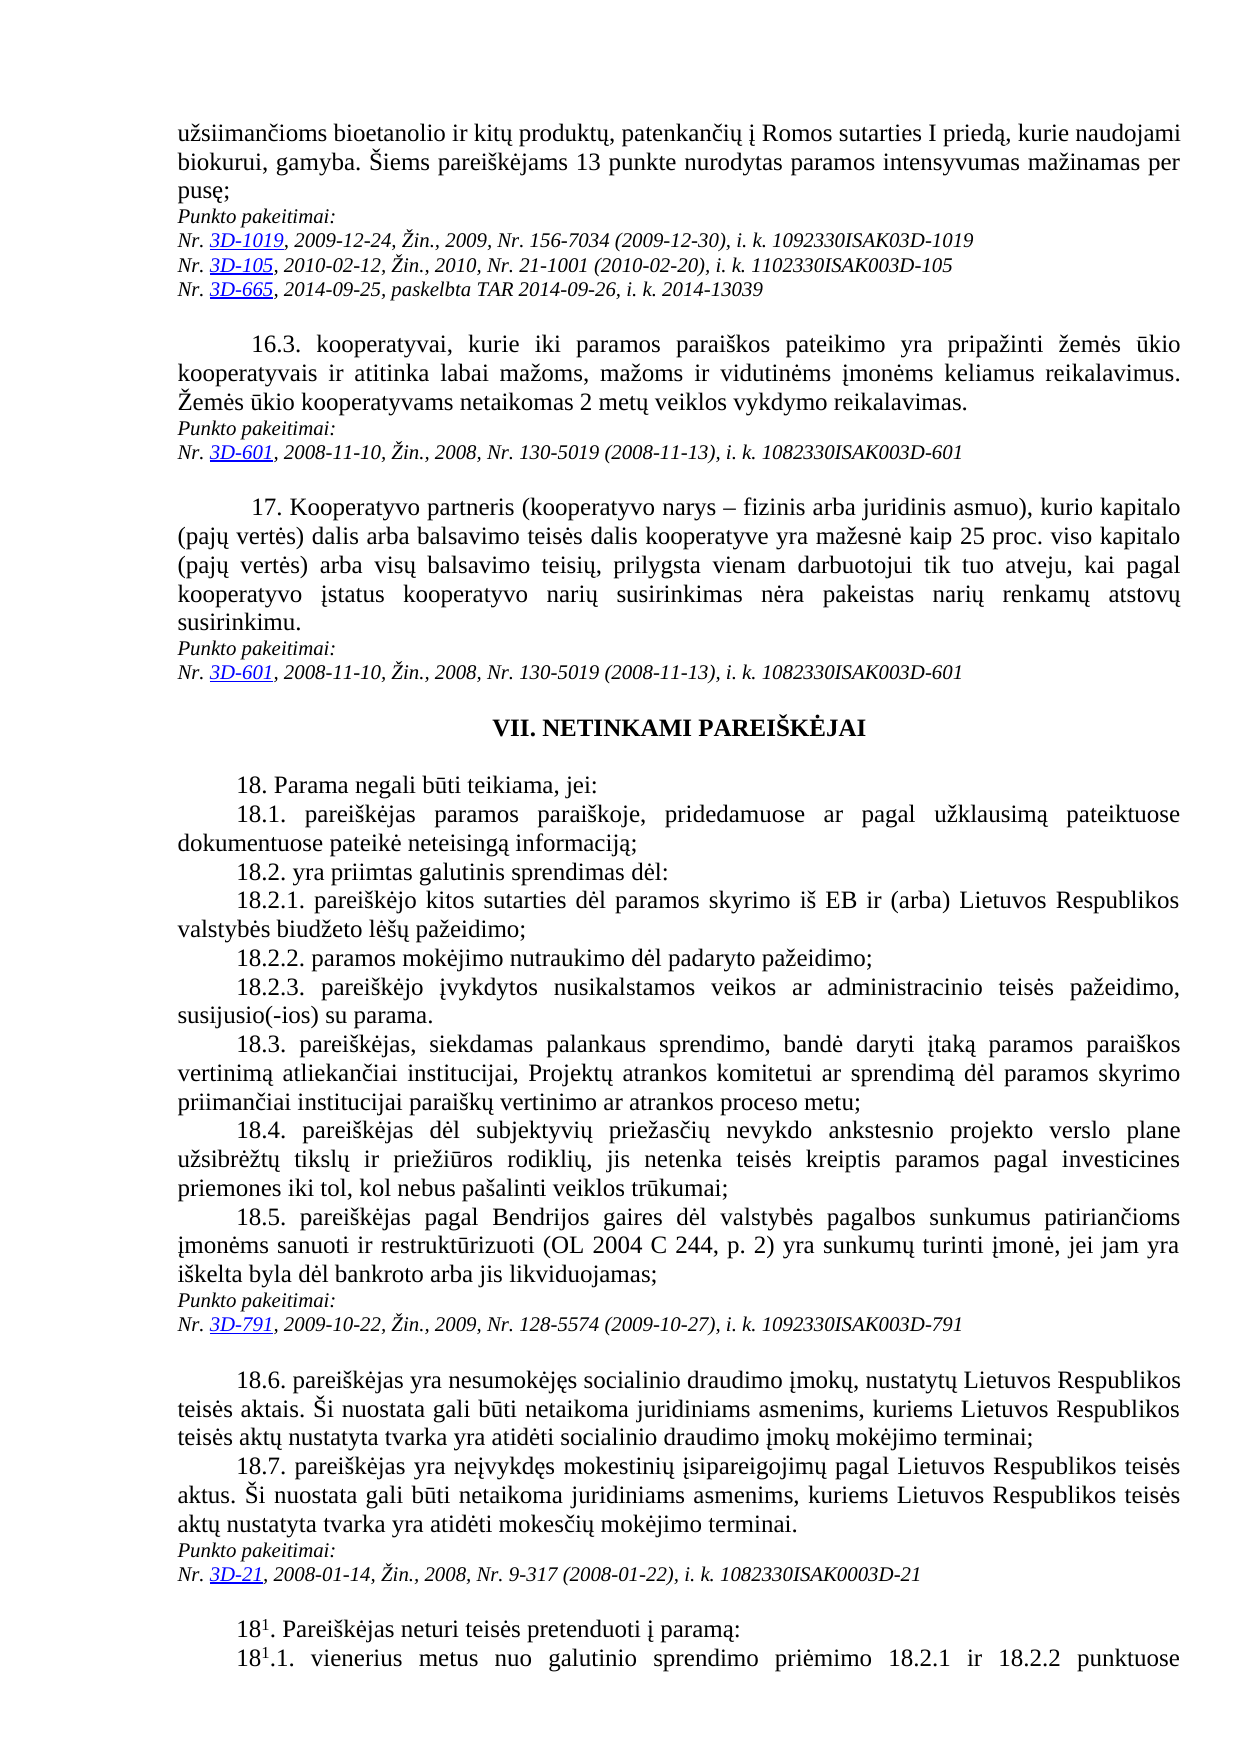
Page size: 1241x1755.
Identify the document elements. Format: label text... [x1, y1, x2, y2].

text 18.5. pareiškėjas pagal Bendrijos gaires dėl valstybės pagalbos sunkumus patiriančioms įmonėms sanuoti ir restruktūrizuoti (OL 2004 C 244, p. 2) yra sunkumų turinti įmonė, jei jam yra iškelta byla dėl bankroto arba jis likviduojamas; [177, 1202, 1181, 1288]
text užsiimančioms bioetanolio ir kitų produktų, patenkančių į Romos sutarties I priedą, kurie naudojami biokurui, gamyba. Šiems pareiškėjams 13 punkte nurodytas paramos intensyvumas mažinamas per pusę; [177, 118, 1181, 204]
text 16.3. kooperatyvai, kurie iki paramos paraiškos pateikimo yra pripažinti žemės ūkio kooperatyvais ir atitinka labai mažoms, mažoms ir vidutinėms įmonėms keliamus reikalavimus. Žemės ūkio kooperatyvams netaikomas 2 metų veiklos vykdymo reikalavimas. [177, 329, 1181, 416]
text 18.4. pareiškėjas dėl subjektyvių priežasčių nevykdo ankstesnio projekto verslo plane užsibrėžtų tikslų ir priežiūros rodiklių, jis netenka teisės kreiptis paramos pagal investicines priemones iki tol, kol nebus pašalinti veiklos trūkumai; [177, 1116, 1181, 1202]
text VII. NETINKAMI PAREIŠKĖJAI [177, 713, 1181, 742]
text 18.2.3. pareiškėjo įvykdytos nusikalstamos veikos ar administracinio teisės pažeidimo, susijusio(-ios) su parama. [177, 972, 1181, 1029]
text Nr. 3D-105, 2010-02-12, Žin., 2010, Nr. 21-1001 (2010-02-20), i. k. 1102330ISAK003D-105 [177, 252, 1181, 277]
text Nr. 3D-791, 2009-10-22, Žin., 2009, Nr. 128-5574 (2009-10-27), i. k. 1092330ISAK003D-791 [177, 1312, 1181, 1336]
text Nr. 3D-21, 2008-01-14, Žin., 2008, Nr. 9-317 (2008-01-22), i. k. 1082330ISAK0003D-21 [177, 1562, 1181, 1586]
text 18.2.1. pareiškėjo kitos sutarties dėl paramos skyrimo iš EB ir (arba) Lietuvos Respublikos valstybės biudžeto lėšų pažeidimo; [177, 886, 1181, 943]
text Nr. 3D-601, 2008-11-10, Žin., 2008, Nr. 130-5019 (2008-11-13), i. k. 1082330ISAK003D-601 [177, 440, 1181, 464]
text 18.7. pareiškėjas yra neįvykdęs mokestinių įsipareigojimų pagal Lietuvos Respublikos teisės aktus. Ši nuostata gali būti netaikoma juridiniams asmenims, kuriems Lietuvos Respublikos teisės aktų nustatyta tvarka yra atidėti mokesčių mokėjimo terminai. [177, 1451, 1181, 1537]
text Nr. 3D-601, 2008-11-10, Žin., 2008, Nr. 130-5019 (2008-11-13), i. k. 1082330ISAK003D-601 [177, 660, 1181, 684]
text 18.3. pareiškėjas, siekdamas palankaus sprendimo, bandė daryti įtaką paramos paraiškos vertinimą atliekančiai institucijai, Projektų atrankos komitetui ar sprendimą dėl paramos skyrimo priimančiai institucijai paraiškų vertinimo ar atrankos proceso metu; [177, 1029, 1181, 1116]
text 17. Kooperatyvo partneris (kooperatyvo narys – fizinis arba juridinis asmuo), kurio kapitalo (pajų vertės) dalis arba balsavimo teisės dalis kooperatyve yra mažesnė kaip 25 proc. viso kapitalo (pajų vertės) arba visų balsavimo teisių, prilygsta vienam darbuotojui tik tuo atveju, kai pagal kooperatyvo įstatus kooperatyvo narių susirinkimas nėra pakeistas narių renkamų atstovų susirinkimu. [177, 492, 1181, 636]
text 18.1. pareiškėjas paramos paraiškoje, pridedamuose ar pagal užklausimą pateiktuose dokumentuose pateikė neteisingą informaciją; [177, 799, 1181, 857]
text 18.2. yra priimtas galutinis sprendimas dėl: [177, 857, 1181, 886]
text Nr. 3D-665, 2014-09-25, paskelbta TAR 2014-09-26, i. k. 2014-13039 [177, 277, 1181, 301]
text Punkto pakeitimai: [177, 1288, 1181, 1312]
text Nr. 3D-1019, 2009-12-24, Žin., 2009, Nr. 156-7034 (2009-12-30), i. k. 1092330ISAK03D-1019 [177, 228, 1181, 252]
text 18. Parama negali būti teikiama, jei: [177, 771, 1181, 799]
text Punkto pakeitimai: [177, 1537, 1181, 1562]
text 18.2.2. paramos mokėjimo nutraukimo dėl padaryto pažeidimo; [177, 943, 1181, 972]
text Punkto pakeitimai: [177, 636, 1181, 660]
text Punkto pakeitimai: [177, 416, 1181, 440]
text 181.1. vienerius metus nuo galutinio sprendimo priėmimo 18.2.1 ir 18.2.2 punktuose [177, 1643, 1181, 1672]
text 181. Pareiškėjas neturi teisės pretenduoti į paramą: [177, 1614, 1181, 1643]
text Punkto pakeitimai: [177, 204, 1181, 228]
text 18.6. pareiškėjas yra nesumokėjęs socialinio draudimo įmokų, nustatytų Lietuvos Respublikos teisės aktais. Ši nuostata gali būti netaikoma juridiniams asmenims, kuriems Lietuvos Respublikos teisės aktų nustatyta tvarka yra atidėti socialinio draudimo įmokų mokėjimo terminai; [177, 1365, 1181, 1451]
